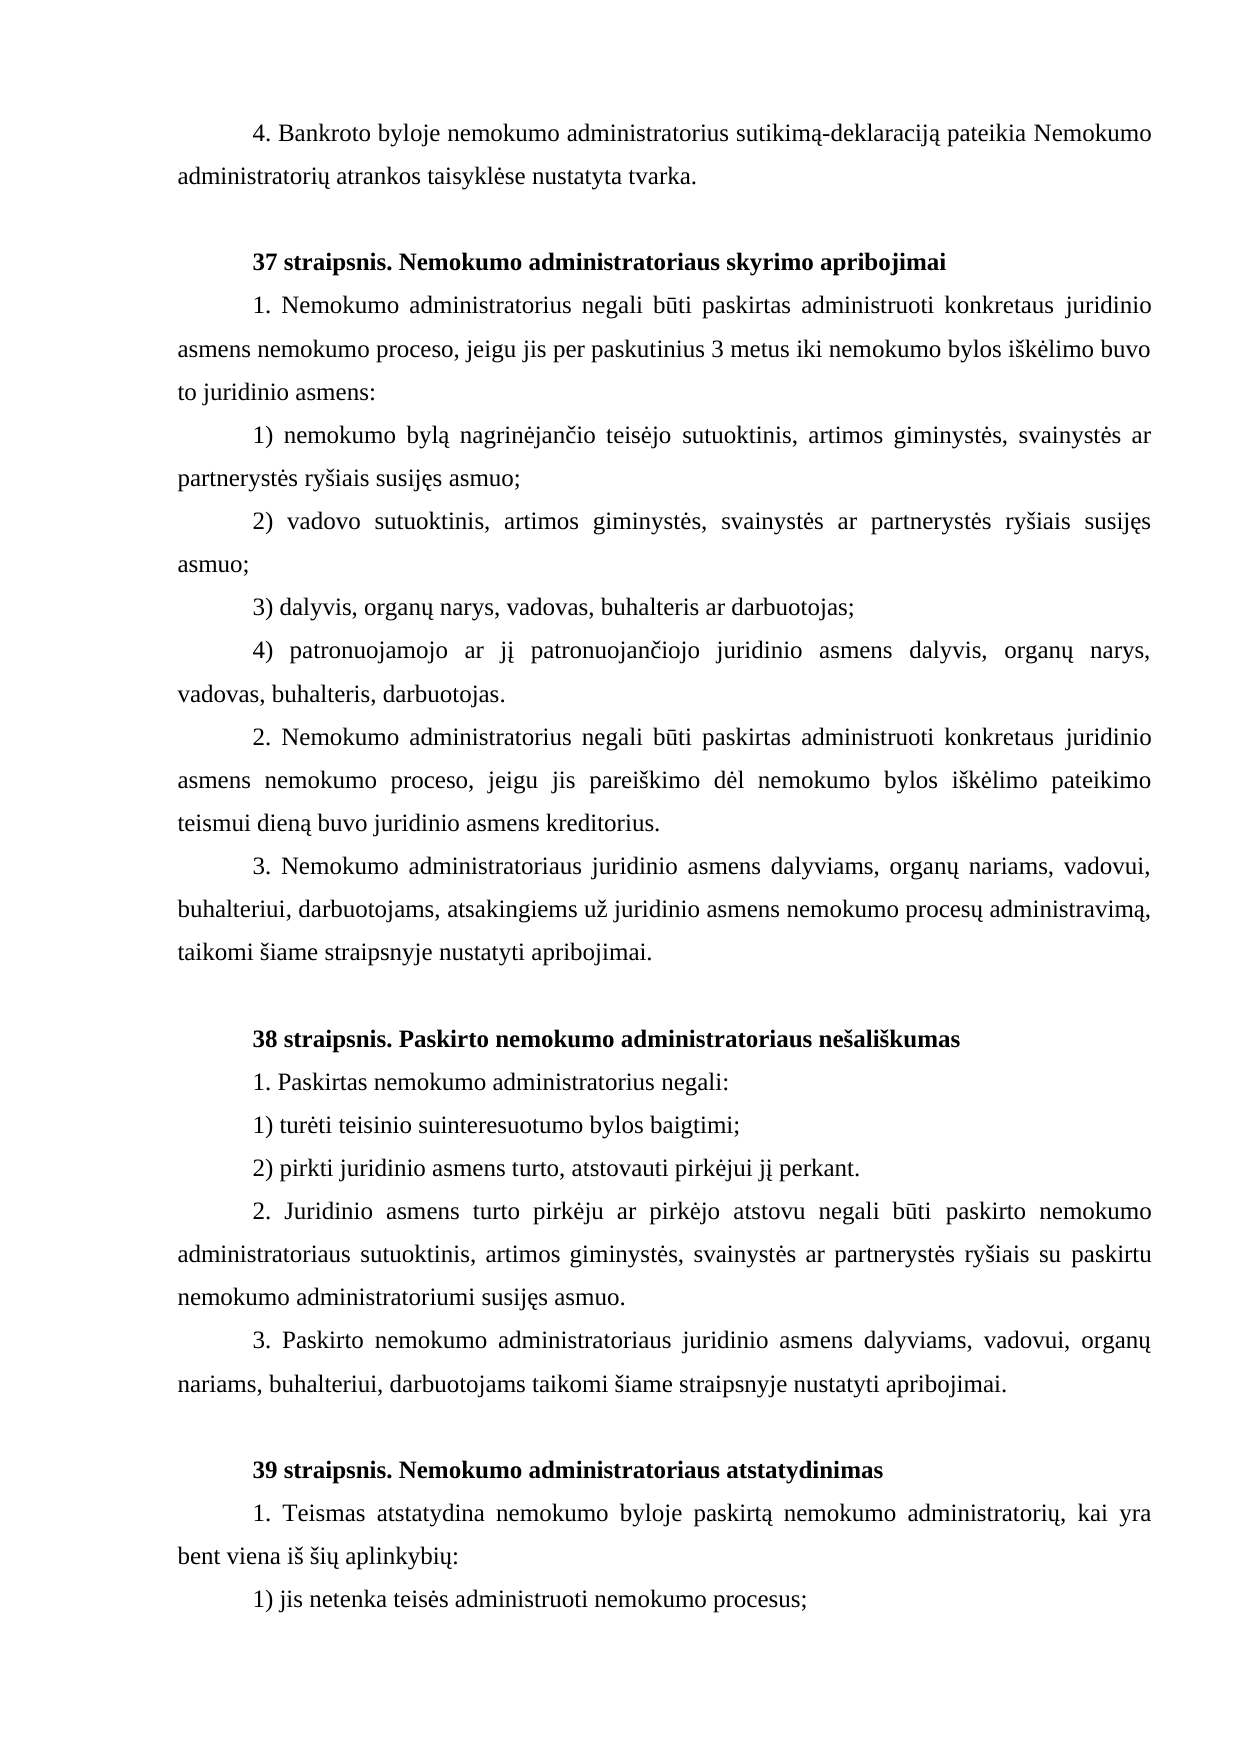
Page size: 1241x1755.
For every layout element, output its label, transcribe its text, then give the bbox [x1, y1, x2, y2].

text 2. Juridinio asmens turto pirkėju ar pirkėjo atstovu negali būti paskirto nemokumo administratoriaus sutuoktinis, artimos giminystės, svainystės ar partnerystės ryšiais su paskirtu nemokumo administratoriumi susijęs asmuo. [177, 1196, 1152, 1311]
text 2) vadovo sutuoktinis, artimos giminystės, svainystės ar partnerystės ryšiais susijęs asmuo; [177, 506, 1152, 578]
text 2. Nemokumo administratorius negali būti paskirtas administruoti konkretaus juridinio asmens nemokumo proceso, jeigu jis pareiškimo dėl nemokumo bylos iškėlimo pateikimo teismui dieną buvo juridinio asmens kreditorius. [177, 722, 1152, 837]
text 38 straipsnis. Paskirto nemokumo administratoriaus nešališkumas [177, 1024, 1152, 1052]
text 37 straipsnis. Nemokumo administratoriaus skyrimo apribojimai [177, 247, 1152, 276]
text 1) nemokumo bylą nagrinėjančio teisėjo sutuoktinis, artimos giminystės, svainystės ar partnerystės ryšiais susijęs asmuo; [177, 420, 1152, 492]
text 1. Teismas atstatydina nemokumo byloje paskirtą nemokumo administratorių, kai yra bent viena iš šių aplinkybių: [177, 1498, 1152, 1570]
text 3) dalyvis, organų narys, vadovas, buhalteris ar darbuotojas; [177, 592, 1152, 621]
text 3. Paskirto nemokumo administratoriaus juridinio asmens dalyviams, vadovui, organų nariams, buhalteriui, darbuotojams taikomi šiame straipsnyje nustatyti apribojimai. [177, 1326, 1152, 1397]
text 1) jis netenka teisės administruoti nemokumo procesus; [177, 1584, 1152, 1613]
text 1. Nemokumo administratorius negali būti paskirtas administruoti konkretaus juridinio asmens nemokumo proceso, jeigu jis per paskutinius 3 metus iki nemokumo bylos iškėlimo buvo to juridinio asmens: [177, 291, 1152, 406]
text 2) pirkti juridinio asmens turto, atstovauti pirkėjui jį perkant. [177, 1153, 1152, 1182]
text 4) patronuojamojo ar jį patronuojančiojo juridinio asmens dalyvis, organų narys, vadovas, buhalteris, darbuotojas. [177, 636, 1152, 707]
text 1) turėti teisinio suinteresuotumo bylos baigtimi; [177, 1110, 1152, 1139]
text 4. Bankroto byloje nemokumo administratorius sutikimą-deklaraciją pateikia Nemokumo administratorių atrankos taisyklėse nustatyta tvarka. [177, 118, 1152, 190]
text 1. Paskirtas nemokumo administratorius negali: [177, 1067, 1152, 1096]
text 39 straipsnis. Nemokumo administratoriaus atstatydinimas [177, 1455, 1152, 1484]
text 3. Nemokumo administratoriaus juridinio asmens dalyviams, organų nariams, vadovui, buhalteriui, darbuotojams, atsakingiems už juridinio asmens nemokumo procesų administravimą, taikomi šiame straipsnyje nustatyti apribojimai. [177, 851, 1152, 966]
